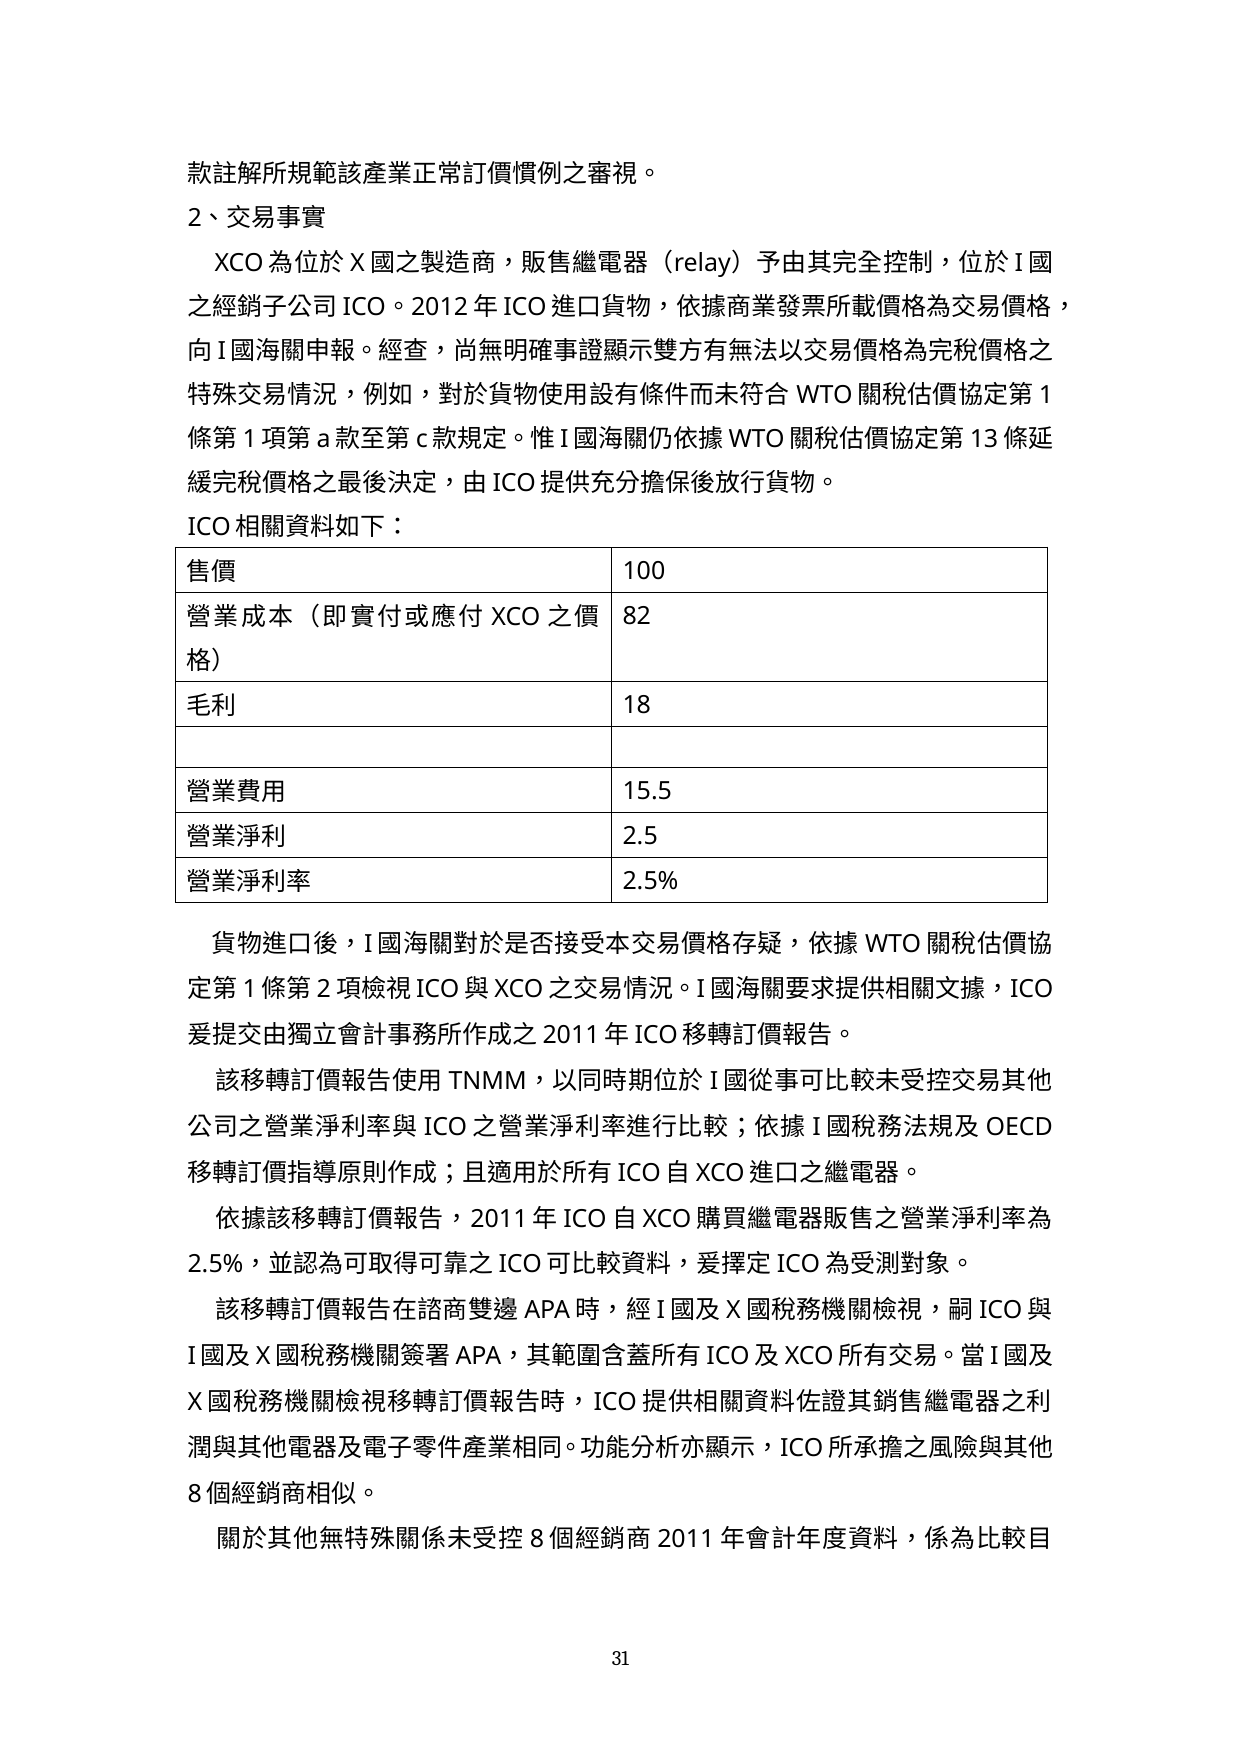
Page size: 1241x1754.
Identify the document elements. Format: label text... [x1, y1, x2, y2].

table_cell 毛利 [176, 682, 611, 726]
text 2、交易事實 XCO為位於X國之製造商，販售繼電器（relay）予由其完全控制，位於I國之經銷子公司ICO。2012年ICO進口貨物，依據商業發票所載價格為交易價格，向I國海關申報。經查，尚無明確事證顯示雙方有無法以交易價格為完稅價格之特殊交易情況，例如，對於貨物使用設有條件而未符合WTO關稅估價協定第1條第1項第a款至第c款規定。惟I國海關仍依據WTO關稅估價協定第13條延緩完稅價格之最後決定，由ICO提供充分擔保後放行貨物。 ICO相關資料如下： [187, 194, 1053, 547]
table_cell 82 [612, 593, 1047, 681]
text 款註解所規範該產業正常訂價慣例之審視。 [187, 150, 1053, 194]
table_cell 18 [612, 682, 1047, 726]
table_cell 營業費用 [176, 768, 611, 812]
table_cell 營業成本（即實付或應付XCO之價格） [176, 593, 611, 681]
table_cell 15.5 [612, 768, 1047, 812]
table_cell 2.5% [612, 858, 1047, 902]
table_cell 營業淨利 [176, 813, 611, 857]
table_header 售價 [176, 548, 611, 592]
table_header 100 [612, 548, 1047, 592]
text 貨物進口後，I國海關對於是否接受本交易價格存疑，依據WTO關稅估價協定第1條第2項檢視ICO與XCO之交易情況。I國海關要求提供相關文據，ICO爰提交由獨立會計事務所作成之2011年ICO移轉訂價報告。 該移轉訂價報告使用TNMM，以同時期位於I國從事可比較未受控交易其他公司之營業淨利率與ICO之營業淨利率進行比較；依據I國稅務法規及OECD移轉訂價指導原則作成；且適用於所有ICO自XCO進口之繼電器。 依據該移轉訂價報告，2011年ICO自XCO購買繼電器販售之營業淨利率為2.5%，並認為可取得可靠之ICO可比較資料，爰擇定ICO為受測對象。 該移轉訂價報告在諮商雙邊APA時，經I國及X國稅務機關檢視，嗣ICO與I國及X國稅務機關簽署APA，其範圍含蓋所有ICO及XCO所有交易。當I國及X國稅務機關檢視移轉訂價報告時，ICO提供相關資料佐證其銷售繼電器之利潤與其他電器及電子零件產業相同。功能分析亦顯示，ICO所承擔之風險與其他8個經銷商相似。 關於其他無特殊關係未受控8個經銷商2011年會計年度資料，係為比較目 [187, 915, 1053, 1557]
table_cell 2.5 [612, 813, 1047, 857]
table_cell [176, 727, 611, 767]
table_cell 營業淨利率 [176, 858, 611, 902]
table_cell [612, 727, 1047, 767]
